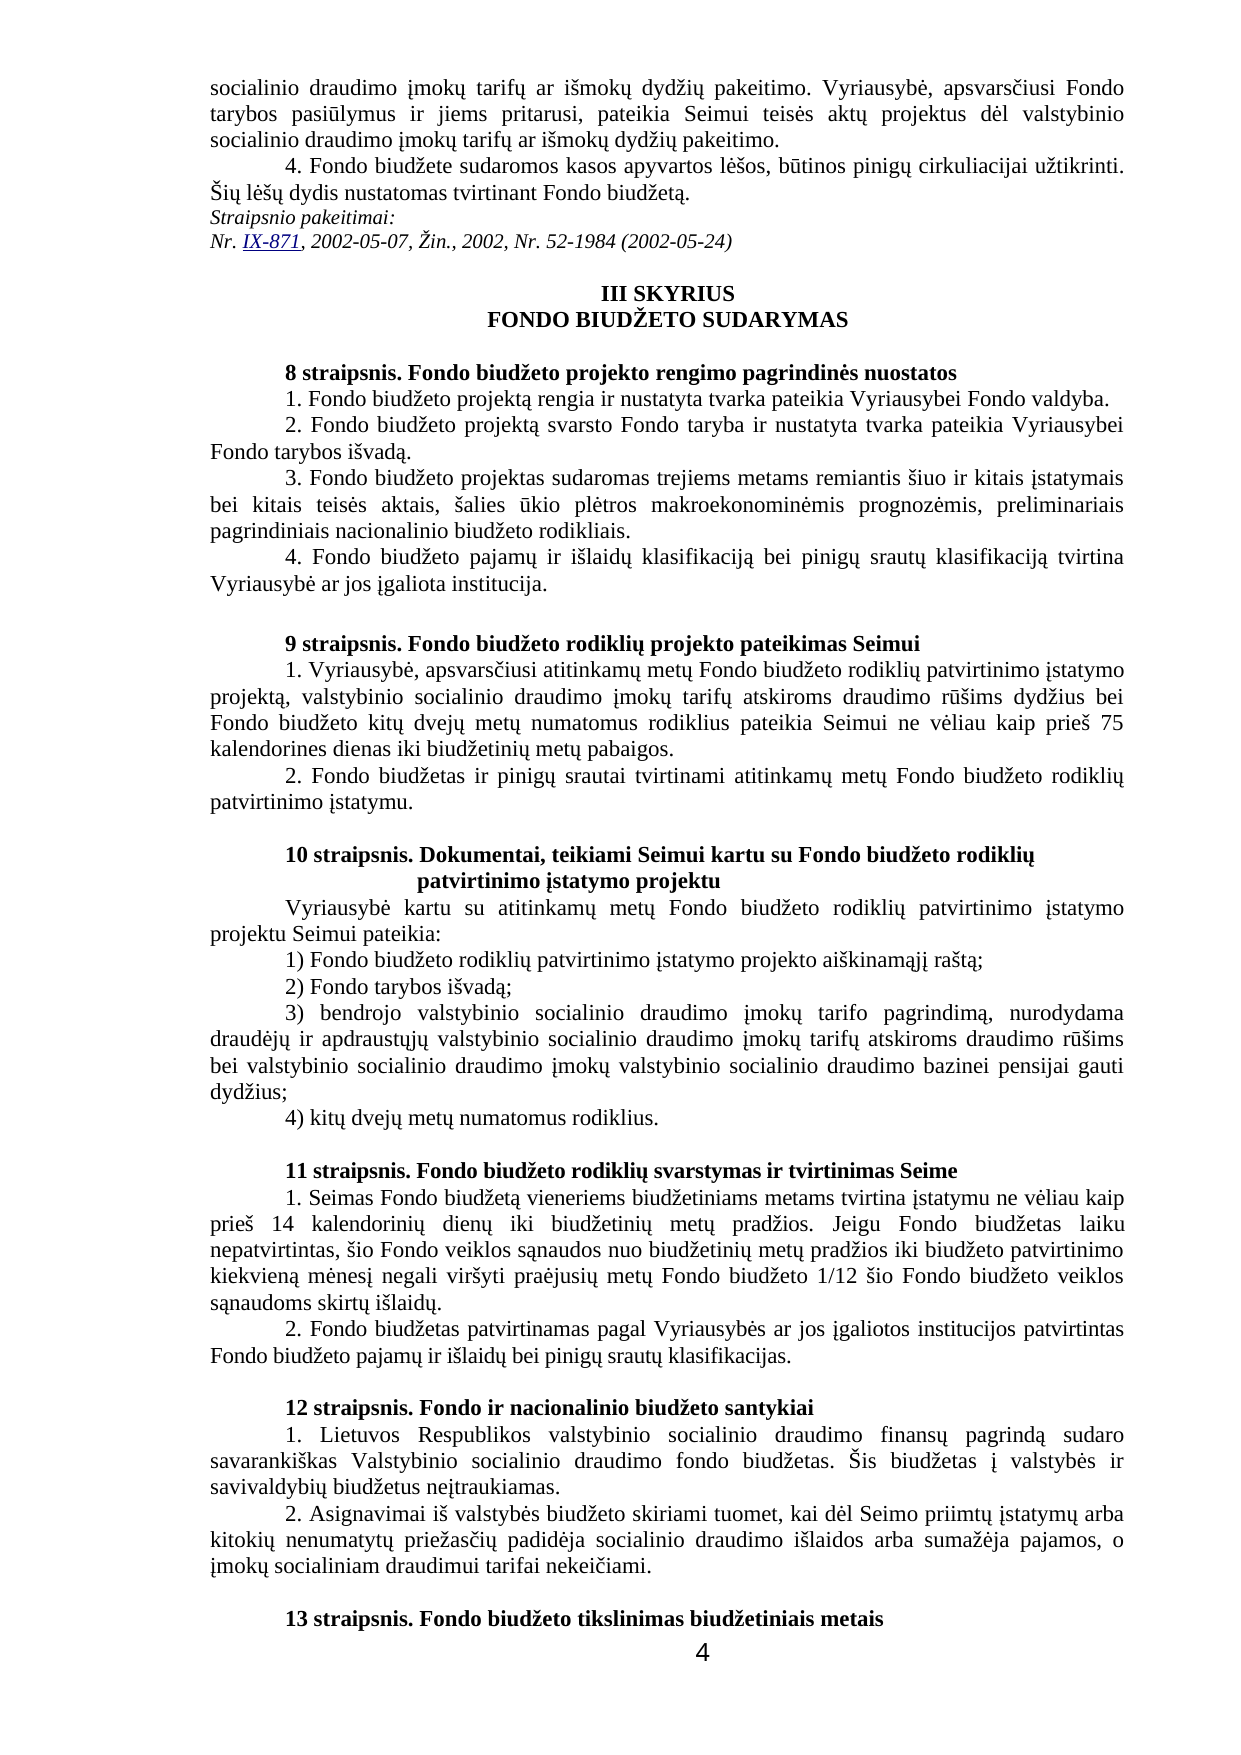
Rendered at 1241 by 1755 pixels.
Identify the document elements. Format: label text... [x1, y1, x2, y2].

text Nr. IX-871, 2002-05-07, Žin., 2002, Nr. 52-1984 (2002-05-24) [210, 229, 1126, 253]
text 1) Fondo biudžeto rodiklių patvirtinimo įstatymo projekto aiškinamąjį raštą; [210, 946, 1126, 973]
text Straipsnio pakeitimai: [210, 205, 1126, 229]
text 4. Fondo biudžeto pajamų ir išlaidų klasifikaciją bei pinigų srautų klasifikaciją tvirtina Vyriausybė ar jos įgaliota institucija. [210, 543, 1126, 596]
text FONDO BIUDŽETO SUDARYMAS [210, 306, 1126, 332]
text Vyriausybė kartu su atitinkamų metų Fondo biudžeto rodiklių patvirtinimo įstatymo projektu Seimui pateikia: [210, 894, 1126, 946]
text 2. Fondo biudžeto projektą svarsto Fondo taryba ir nustatyta tvarka pateikia Vyriausybei Fondo tarybos išvadą. [210, 412, 1126, 464]
text 2. Asignavimai iš valstybės biudžeto skiriami tuomet, kai dėl Seimo priimtų įstatymų arba kitokių nenumatytų priežasčių padidėja socialinio draudimo išlaidos arba sumažėja pajamos, o įmokų socialiniam draudimui tarifai nekeičiami. [210, 1500, 1126, 1579]
text 12 straipsnis. Fondo ir nacionalinio biudžeto santykiai [210, 1394, 1126, 1421]
text socialinio draudimo įmokų tarifų ar išmokų dydžių pakeitimo. Vyriausybė, apsvarsčiusi Fondo tarybos pasiūlymus ir jiems pritarusi, pateikia Seimui teisės aktų projektus dėl valstybinio socialinio draudimo įmokų tarifų ar išmokų dydžių pakeitimo. [210, 73, 1126, 153]
text 10 straipsnis. Dokumentai, teikiami Seimui kartu su Fondo biudžeto rodiklių [285, 841, 1126, 867]
text 3. Fondo biudžeto projektas sudaromas trejiems metams remiantis šiuo ir kitais įstatymais bei kitais teisės aktais, šalies ūkio plėtros makroekonominėmis prognozėmis, preliminariais pagrindiniais nacionalinio biudžeto rodikliais. [210, 464, 1126, 543]
text 13 straipsnis. Fondo biudžeto tikslinimas biudžetiniais metais [210, 1605, 1126, 1632]
text 1. Lietuvos Respublikos valstybinio socialinio draudimo finansų pagrindą sudaro savarankiškas Valstybinio socialinio draudimo fondo biudžetas. Šis biudžetas į valstybės ir savivaldybių biudžetus neįtraukiamas. [210, 1421, 1126, 1500]
text 2. Fondo biudžetas ir pinigų srautai tvirtinami atitinkamų metų Fondo biudžeto rodiklių patvirtinimo įstatymu. [210, 762, 1126, 814]
text 11 straipsnis. Fondo biudžeto rodiklių svarstymas ir tvirtinimas Seime [210, 1157, 1126, 1183]
text 1. Seimas Fondo biudžetą vieneriems biudžetiniams metams tvirtina įstatymu ne vėliau kaip prieš 14 kalendorinių dienų iki biudžetinių metų pradžios. Jeigu Fondo biudžetas laiku nepatvirtintas, šio Fondo veiklos sąnaudos nuo biudžetinių metų pradžios iki biudžeto patvirtinimo kiekvieną mėnesį negali viršyti praėjusių metų Fondo biudžeto 1/12 šio Fondo biudžeto veiklos sąnaudoms skirtų išlaidų. [210, 1183, 1126, 1315]
text 1. Vyriausybė, apsvarsčiusi atitinkamų metų Fondo biudžeto rodiklių patvirtinimo įstatymo projektą, valstybinio socialinio draudimo įmokų tarifų atskiroms draudimo rūšims dydžius bei Fondo biudžeto kitų dvejų metų numatomus rodiklius pateikia Seimui ne vėliau kaip prieš 75 kalendorines dienas iki biudžetinių metų pabaigos. [210, 656, 1126, 762]
text 4) kitų dvejų metų numatomus rodiklius. [210, 1104, 1126, 1131]
text patvirtinimo įstatymo projektu [417, 867, 1126, 894]
text 2) Fondo tarybos išvadą; [210, 973, 1126, 999]
text 9 straipsnis. Fondo biudžeto rodiklių projekto pateikimas Seimui [210, 630, 1126, 656]
text 8 straipsnis. Fondo biudžeto projekto rengimo pagrindinės nuostatos [210, 359, 1126, 385]
text 4. Fondo biudžete sudaromos kasos apyvartos lėšos, būtinos pinigų cirkuliacijai užtikrinti. Šių lėšų dydis nustatomas tvirtinant Fondo biudžetą. [210, 153, 1126, 205]
text 1. Fondo biudžeto projektą rengia ir nustatyta tvarka pateikia Vyriausybei Fondo valdyba. [210, 385, 1126, 412]
text 2. Fondo biudžetas patvirtinamas pagal Vyriausybės ar jos įgaliotos institucijos patvirtintas Fondo biudžeto pajamų ir išlaidų bei pinigų srautų klasifikacijas. [210, 1315, 1126, 1368]
text 3) bendrojo valstybinio socialinio draudimo įmokų tarifo pagrindimą, nurodydama draudėjų ir apdraustųjų valstybinio socialinio draudimo įmokų tarifų atskiroms draudimo rūšims bei valstybinio socialinio draudimo įmokų valstybinio socialinio draudimo bazinei pensijai gauti dydžius; [210, 999, 1126, 1104]
text III SKYRIUS [210, 280, 1126, 306]
